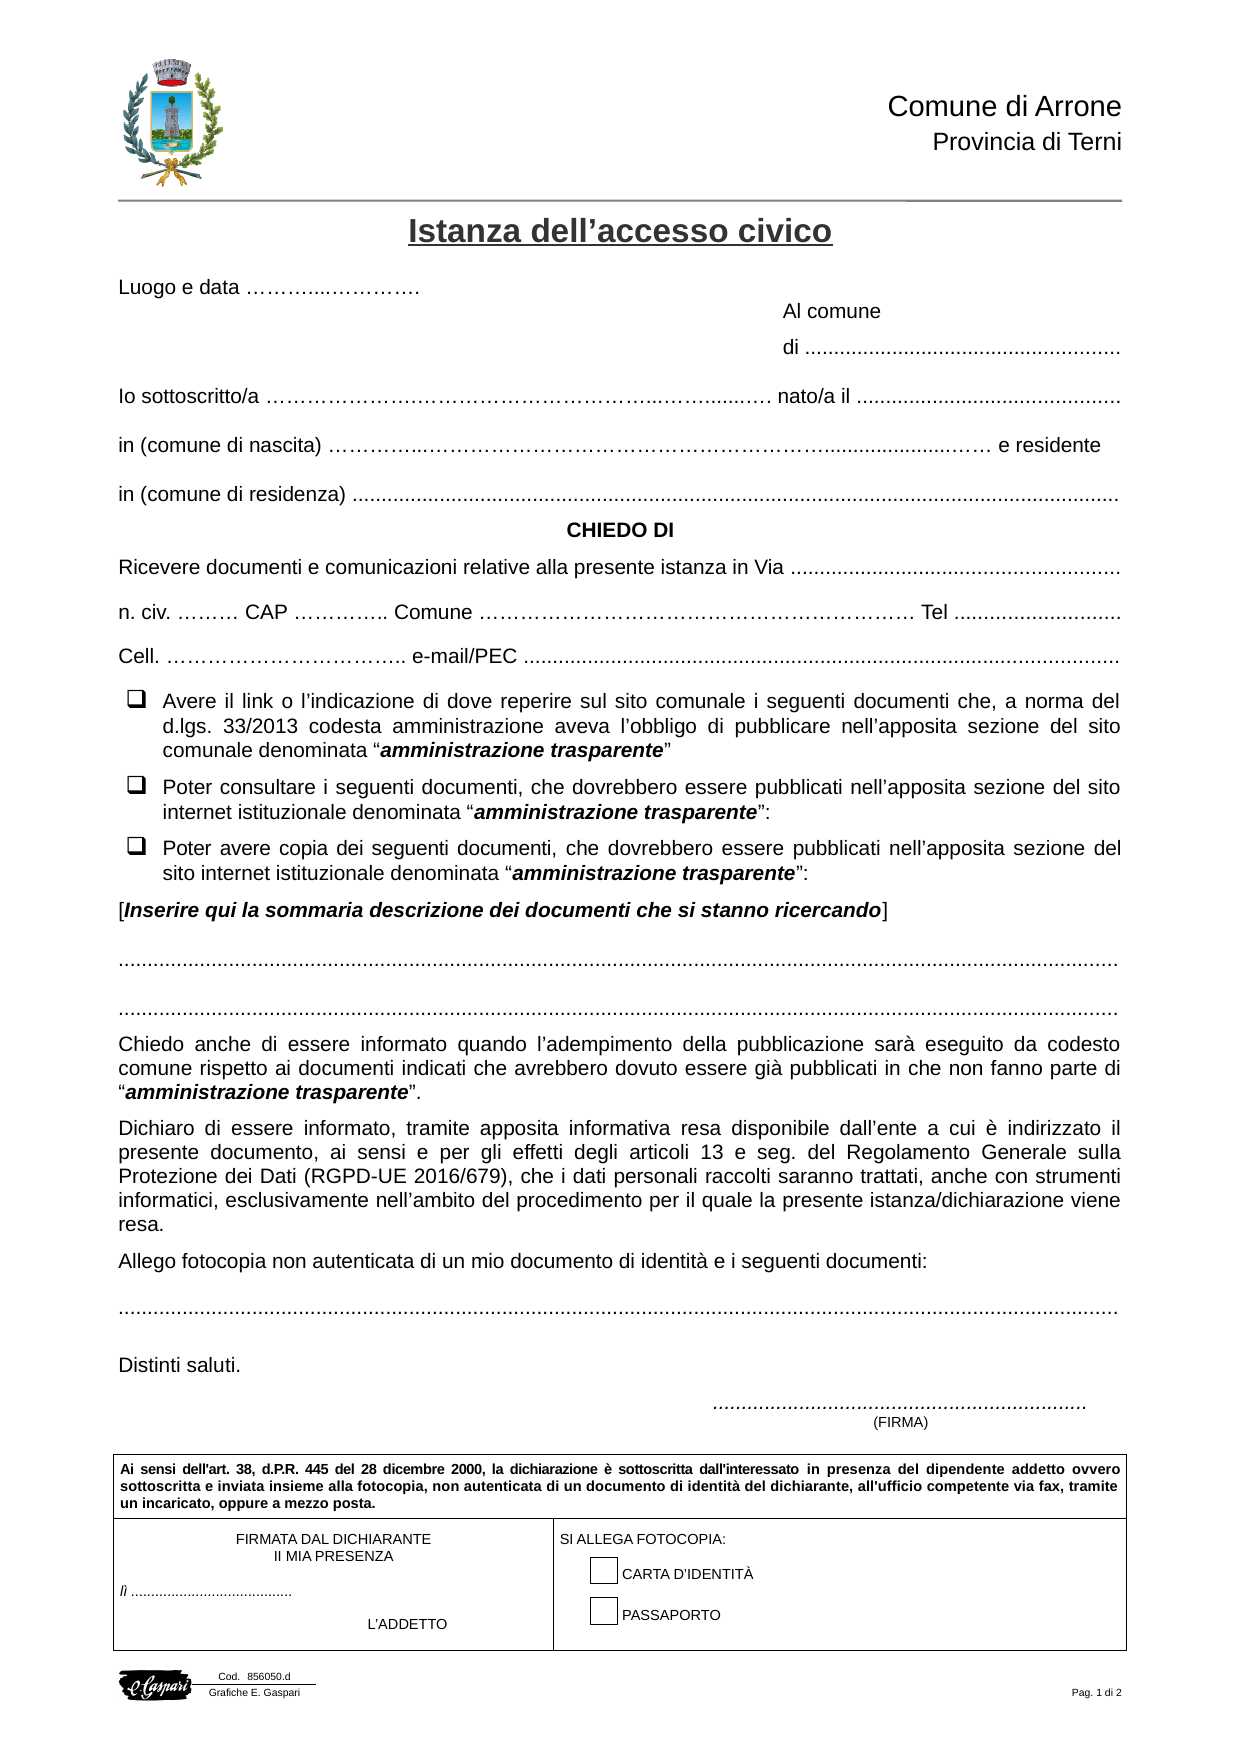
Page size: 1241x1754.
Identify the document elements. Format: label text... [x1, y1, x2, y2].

picture [118, 1669, 192, 1701]
text in (comune di residenza) [118, 482, 1122, 506]
list Poter avere copia dei seguenti documenti, che dovrebbero essere pubblicati nell’apposita sezione del sito internet istituzionale denominata “amministrazione trasparente”: [125, 836, 1122, 885]
picture [122, 58, 224, 189]
text (FIRMA) [679, 1413, 1122, 1430]
table_cell FIRMATA DAL DICHIARANTE II MIA PRESENZA lì ........................................ L’ADDETTO [114, 1519, 553, 1649]
text Dichiaro di essere informato, tramite apposita informativa resa disponibile dall’ente a cui è indirizzato il presente documento, ai sensi e per gli effetti degli articoli 13 e seg. del Regolamento Generale sulla Protezione dei Dati (RGPD-UE 2016/679), che i dati personali raccolti saranno trattati, anche con strumenti informatici, esclusivamente nell’ambito del procedimento per il quale la presente istanza/dichiarazione viene resa. [118, 1116, 1122, 1236]
text Luogo e data ………....…………. [118, 274, 1122, 298]
subtitle Istanza dell’accesso civico [118, 211, 1122, 249]
text n. civ. ……… CAP ………….. Comune ……………………………………………………… Tel [118, 599, 1122, 623]
text Distinti saluti. [118, 1353, 1122, 1377]
text Al comune [783, 298, 1122, 322]
text Provincia di Terni [224, 127, 1122, 156]
text in (comune di nascita) …………...…………………………………………………......................…… e residente [118, 433, 1122, 457]
table_header Ai sensi dell'art. 38, d.P.R. 445 del 28 dicembre 2000, la dichiarazione è sottoscritta dall'interessato in presenza del dipendente addetto ovvero sottoscritta e inviata insieme alla fotocopia, non autenticata di un documento di identità del dichiarante, all'ufficio competente via fax, tramite un incaricato, oppure a mezzo posta. [114, 1455, 1126, 1517]
text Io sottoscritto/a ………………….……………………………...…….......…. nato/a il [118, 384, 1122, 408]
text Allego fotocopia non autenticata di un mio documento di identità e i seguenti documenti: [118, 1248, 1122, 1272]
text CHIEDO DI [118, 518, 1122, 542]
text di [783, 335, 1122, 359]
list Poter consultare i seguenti documenti, che dovrebbero essere pubblicati nell’apposita sezione del sito internet istituzionale denominata “amministrazione trasparente”: [125, 774, 1122, 823]
text Cell. …………………………….. e-mail/PEC [118, 644, 1122, 668]
table_cell SI ALLEGA FOTOCOPIA: CARTA D’IDENTITÀ PASSAPORTO [554, 1519, 1126, 1649]
text Ricevere documenti e comunicazioni relative alla presente istanza in Via [118, 555, 1122, 579]
list Avere il link o l’indicazione di dove reperire sul sito comunale i seguenti documenti che, a norma del d.lgs. 33/2013 codesta amministrazione aveva l’obbligo di pubblicare nell’apposita sezione del sito comunale denominata “amministrazione trasparente” [125, 689, 1122, 762]
text [Inserire qui la sommaria descrizione dei documenti che si stanno ricercando] [118, 897, 1122, 921]
text Comune di Arrone [224, 89, 1122, 122]
text ................................................................. [679, 1389, 1122, 1413]
text Chiedo anche di essere informato quando l’adempimento della pubblicazione sarà eseguito da codesto comune rispetto ai documenti indicati che avrebbero dovuto essere già pubblicati in che non fanno parte di “amministrazione trasparente”. [118, 1032, 1122, 1104]
